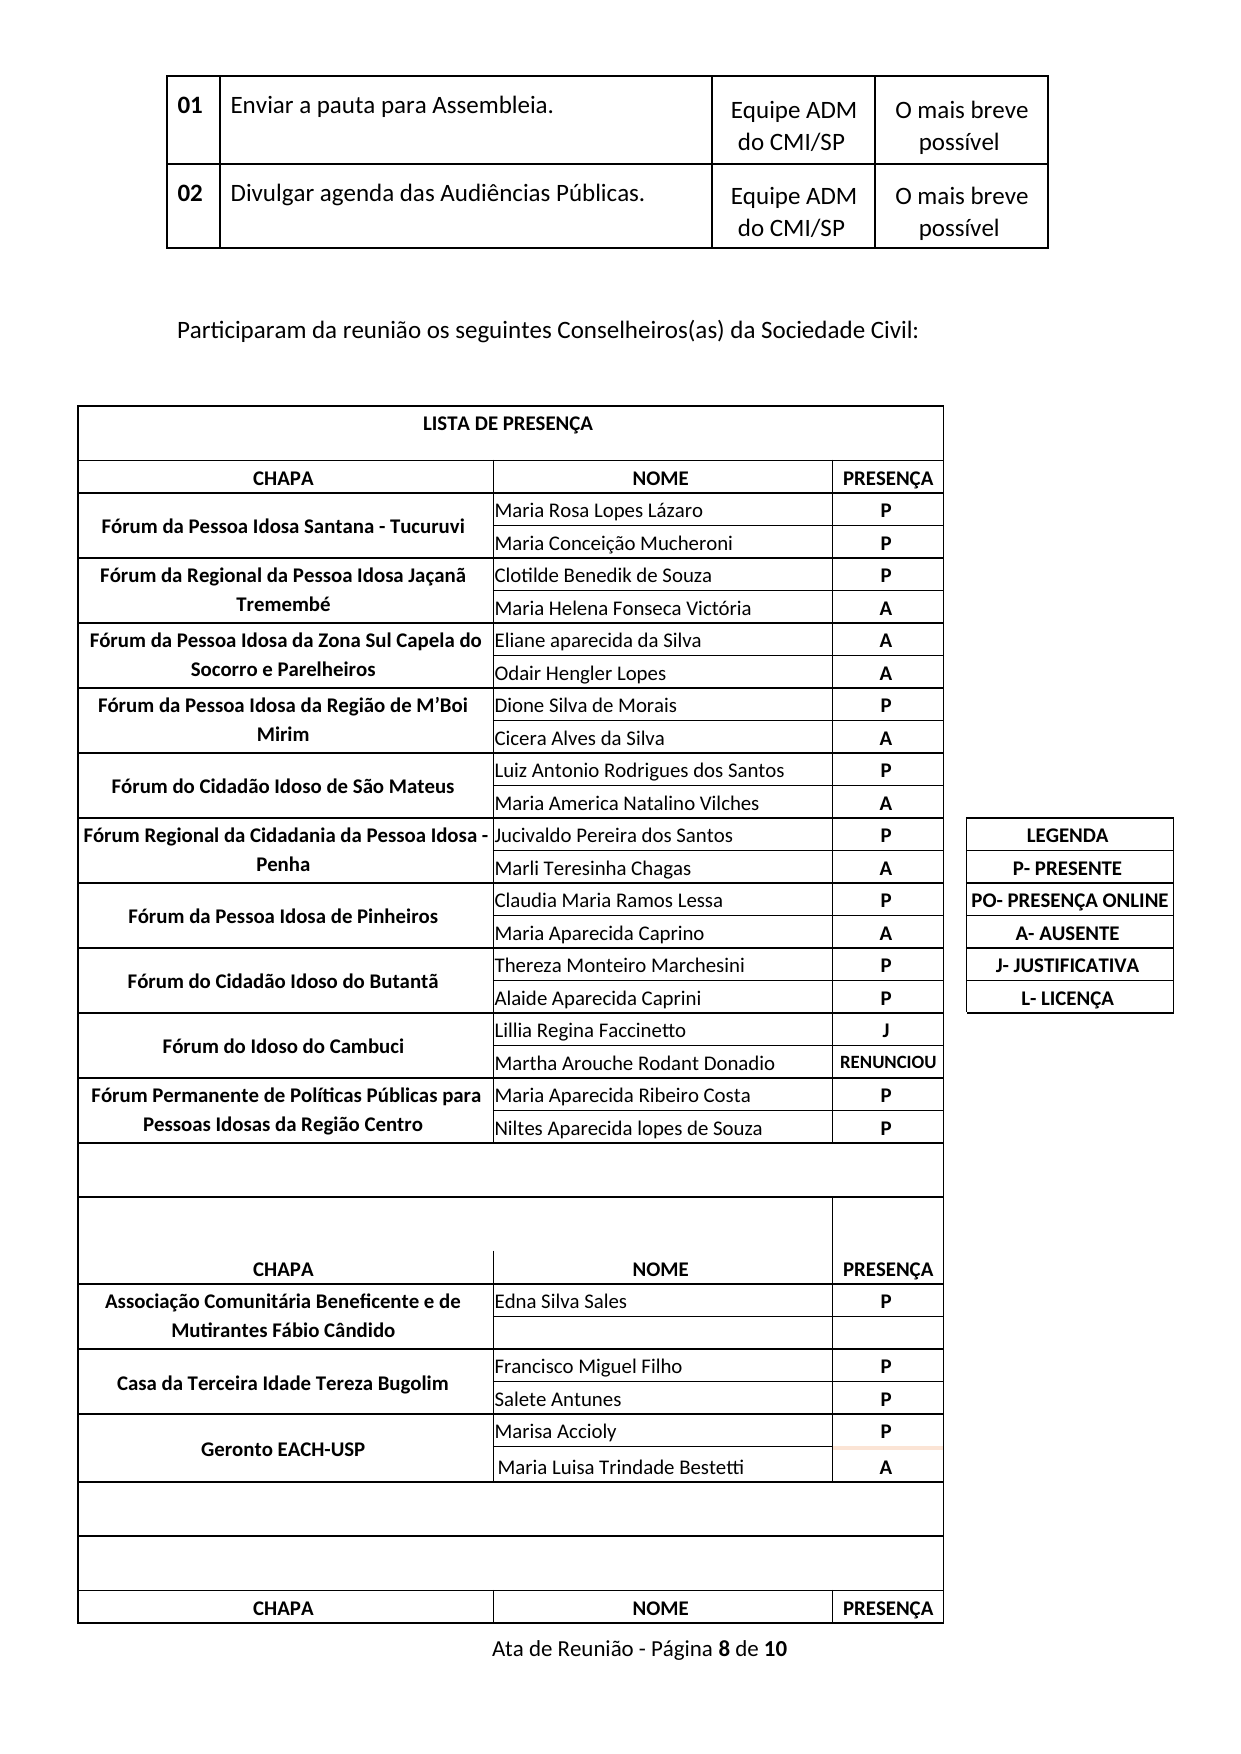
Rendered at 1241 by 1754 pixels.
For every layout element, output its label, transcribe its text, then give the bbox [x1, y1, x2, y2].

table_cell P [833, 1111, 943, 1142]
table_cell Fórum da Pessoa Idosa Santana - Tucuruvi [79, 494, 493, 557]
table_cell 01 [168, 77, 219, 163]
table_cell [79, 1198, 832, 1251]
table_cell A [833, 721, 943, 752]
table_cell Equipe ADM do CMI/SP [713, 165, 874, 247]
table_cell [944, 949, 966, 979]
table_cell O mais breve possível [876, 77, 1047, 163]
table_cell [944, 655, 1173, 687]
table_cell Maria Aparecida Caprino [494, 916, 832, 947]
table_cell Cicera Alves da Silva [494, 721, 832, 752]
table_cell Maria Helena Fonseca Victória [494, 591, 832, 622]
table_cell [944, 785, 1173, 817]
table_cell [944, 492, 1173, 557]
table_cell P [833, 559, 943, 589]
table_header [833, 407, 943, 459]
table_cell [79, 1537, 833, 1590]
table_cell [833, 1317, 943, 1348]
table_cell [79, 1483, 833, 1535]
table_cell [833, 1537, 943, 1590]
table_cell P [833, 689, 943, 719]
table_cell [944, 1014, 966, 1044]
table_cell Marli Teresinha Chagas [494, 851, 832, 882]
table_header [944, 405, 1173, 492]
table_cell P [833, 949, 943, 979]
table_cell Martha Arouche Rodant Donadio [494, 1046, 832, 1077]
table_cell RENUNCIOU [833, 1046, 943, 1077]
table_cell P [833, 526, 943, 557]
table_cell PRESENÇA [833, 1591, 943, 1622]
table_cell Jucivaldo Pereira dos Santos [494, 819, 832, 849]
table_cell [944, 1079, 967, 1109]
table_cell [944, 687, 1173, 784]
table_cell Maria Aparecida Ribeiro Costa [494, 1079, 832, 1109]
table_cell [944, 1447, 967, 1481]
table_cell CHAPA [79, 1251, 493, 1283]
table_cell Maria Conceição Mucheroni [494, 526, 832, 557]
table_cell A- AUSENTE [967, 916, 1173, 947]
table_cell [944, 590, 1173, 654]
table_cell P [833, 1382, 943, 1413]
table_cell O mais breve possível [876, 165, 1047, 247]
table_cell Fórum do Idoso do Cambuci [79, 1014, 493, 1077]
table_cell P [833, 754, 943, 784]
table_cell Maria Luisa Trindade Bestetti [494, 1447, 832, 1481]
table_cell [944, 1198, 967, 1283]
table_cell [944, 1317, 967, 1348]
table_cell A [833, 1450, 943, 1481]
table_cell [79, 1144, 833, 1196]
table_cell [944, 1350, 967, 1381]
table_cell Alaide Aparecida Caprini [494, 981, 832, 1012]
table_cell P [833, 884, 943, 914]
table_cell [944, 557, 1173, 589]
table_cell Fórum da Pessoa Idosa de Pinheiros [79, 884, 493, 947]
table_cell L- LICENÇA [967, 981, 1173, 1012]
table_cell 02 [168, 165, 219, 247]
table_cell [944, 1144, 967, 1196]
table_cell Edna Silva Sales [494, 1285, 832, 1316]
table_cell Fórum da Pessoa Idosa da Zona Sul Capela do Socorro e Parelheiros [79, 624, 493, 687]
table_cell [944, 1483, 967, 1622]
table_cell Fórum da Regional da Pessoa Idosa Jaçanã Tremembé [79, 559, 493, 622]
table_cell [944, 1382, 967, 1413]
table_cell CHAPA [79, 1591, 493, 1622]
table_cell P [833, 819, 943, 849]
table_cell NOME [494, 1251, 832, 1283]
table_cell [944, 1285, 967, 1316]
table_cell Luiz Antonio Rodrigues dos Santos [494, 754, 832, 784]
table_cell Equipe ADM do CMI/SP [713, 77, 874, 163]
table_cell Dione Silva de Morais [494, 689, 832, 719]
table_cell Geronto EACH-USP [79, 1415, 493, 1481]
table_cell A [833, 656, 943, 687]
table_cell CHAPA [79, 461, 493, 492]
table_cell [944, 1046, 967, 1077]
table_cell J [833, 1014, 943, 1044]
table_cell [967, 1014, 1173, 1622]
table_cell P [833, 1350, 943, 1381]
table_cell Niltes Aparecida lopes de Souza [494, 1111, 832, 1142]
table_cell Eliane aparecida da Silva [494, 624, 832, 654]
table_cell A [833, 591, 943, 622]
table_cell A [833, 916, 943, 947]
table_cell Francisco Miguel Filho [494, 1350, 832, 1381]
table_cell Marisa Accioly [494, 1415, 832, 1446]
table_cell Casa da Terceira Idade Tereza Bugolim [79, 1350, 493, 1413]
text Participaram da reunião os seguintes Conselheiros(as) da Sociedade Civil: [177, 314, 1108, 344]
table_cell Fórum do Cidadão Idoso do Butantã [79, 949, 493, 1012]
table_cell Fórum Regional da Cidadania da Pessoa Idosa - Penha [79, 819, 493, 882]
table_cell PRESENÇA [833, 461, 943, 492]
table_cell [833, 1144, 943, 1196]
table_cell A [833, 624, 943, 654]
table_header LISTA DE PRESENÇA [79, 407, 833, 459]
table_cell Maria America Natalino Vilches [494, 786, 832, 817]
table_cell [833, 1483, 943, 1535]
table_cell Fórum da Pessoa Idosa da Região de M’Boi Mirim [79, 689, 493, 752]
table_cell PO- PRESENÇA ONLINE [967, 884, 1173, 914]
table_cell A [833, 786, 943, 817]
table_cell P [833, 1079, 943, 1109]
table_cell Clotilde Benedik de Souza [494, 559, 832, 589]
table_cell [944, 1111, 967, 1142]
table_cell Thereza Monteiro Marchesini [494, 949, 832, 979]
table_cell PRESENÇA [833, 1251, 943, 1283]
table_cell Salete Antunes [494, 1382, 832, 1413]
table_cell Lillia Regina Faccinetto [494, 1014, 832, 1044]
table_cell Fórum do Cidadão Idoso de São Mateus [79, 754, 493, 817]
table_cell Associação Comunitária Beneficente e de Mutirantes Fábio Cândido [79, 1285, 493, 1348]
table_cell [944, 981, 966, 1012]
table_cell LEGENDA [967, 819, 1173, 849]
table_cell [833, 1198, 943, 1251]
table_cell [944, 1415, 967, 1446]
table_cell Fórum Permanente de Políticas Públicas para Pessoas Idosas da Região Centro [79, 1079, 493, 1142]
table_cell [944, 884, 966, 914]
table_cell P [833, 1285, 943, 1316]
table_cell Maria Rosa Lopes Lázaro [494, 494, 832, 524]
table_cell Divulgar agenda das Audiências Públicas. [221, 165, 711, 247]
table_cell Odair Hengler Lopes [494, 656, 832, 687]
table_cell P [833, 1415, 943, 1446]
table_cell P [833, 494, 943, 524]
table_cell Claudia Maria Ramos Lessa [494, 884, 832, 914]
table_cell [944, 819, 966, 882]
table_cell [944, 916, 966, 947]
table_cell J- JUSTIFICATIVA [967, 949, 1173, 979]
table_cell P [833, 981, 943, 1012]
table_cell P- PRESENTE [967, 851, 1173, 882]
table_cell NOME [494, 461, 832, 492]
table_cell A [833, 851, 943, 882]
table_cell NOME [494, 1591, 832, 1622]
table_cell Enviar a pauta para Assembleia. [221, 77, 711, 163]
table_cell [494, 1317, 832, 1348]
